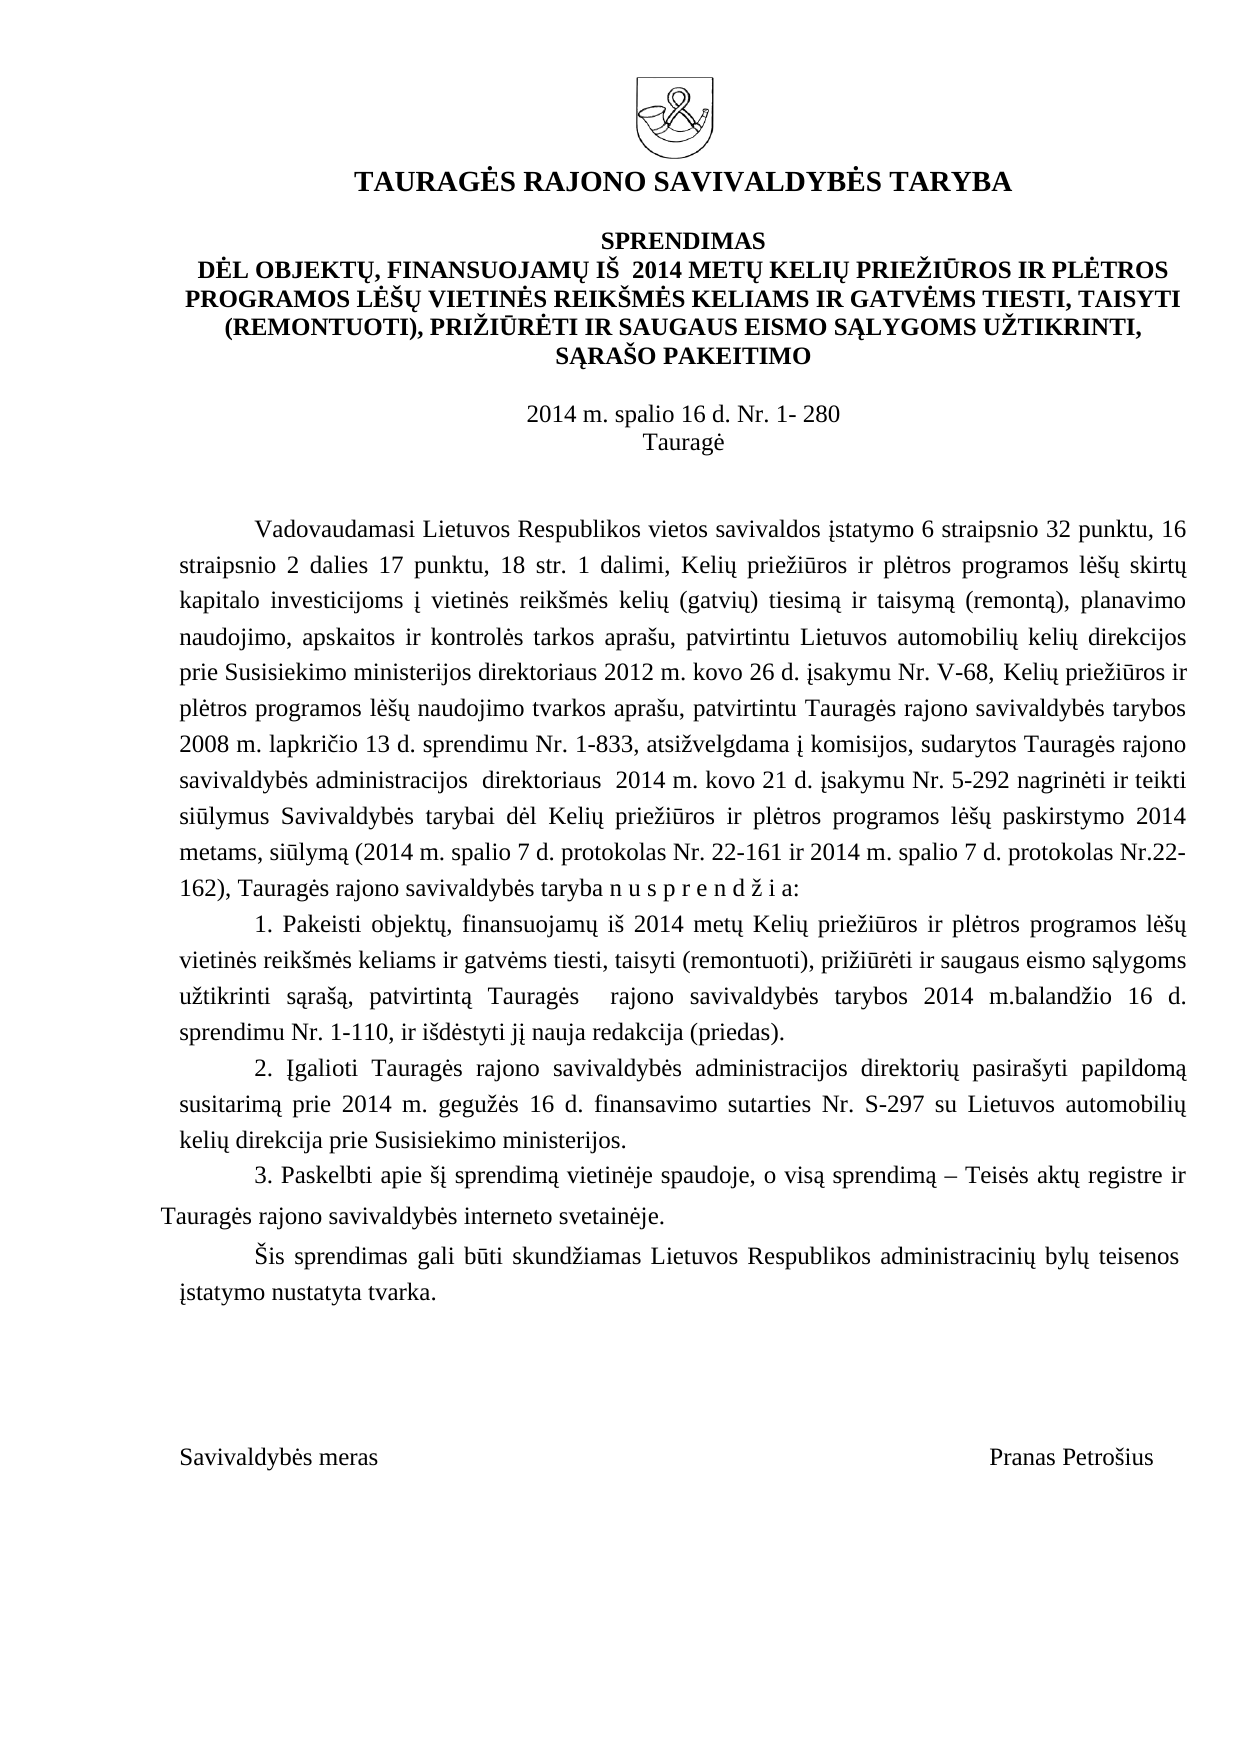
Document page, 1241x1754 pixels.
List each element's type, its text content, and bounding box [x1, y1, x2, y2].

text SPRENDIMAS [179, 226, 1187, 255]
text Vadovaudamasi Lietuvos Respublikos vietos savivaldos įstatymo 6 straipsnio 32 punktu, 16 straipsnio 2 dalies 17 punktu, 18 str. 1 dalimi, Kelių priežiūros ir plėtros programos lėšų skirtų kapitalo investicijoms į vietinės reikšmės kelių (gatvių) tiesimą ir taisymą (remontą), planavimo naudojimo, apskaitos ir kontrolės tarkos aprašu, patvirtintu Lietuvos automobilių kelių direkcijos prie Susisiekimo ministerijos direktoriaus 2012 m. kovo 26 d. įsakymu Nr. V-68, Kelių priežiūros ir plėtros programos lėšų naudojimo tvarkos aprašu, patvirtintu Tauragės rajono savivaldybės tarybos 2008 m. lapkričio 13 d. sprendimu Nr. 1-833, atsižvelgdama į komisijos, sudarytos Tauragės rajono savivaldybės administracijos direktoriaus 2014 m. kovo 21 d. įsakymu Nr. 5-292 nagrinėti ir teikti siūlymus Savivaldybės tarybai dėl Kelių priežiūros ir plėtros programos lėšų paskirstymo 2014 metams, siūlymą (2014 m. spalio 7 d. protokolas Nr. 22-161 ir 2014 m. spalio 7 d. protokolas Nr.22-162), Tauragės rajono savivaldybės taryba n u s p r e n d ž i a: [179, 514, 1187, 902]
text TAURAGĖS RAJONO SAVIVALDYBĖS TARYBA [179, 164, 1187, 197]
text 2. Įgalioti Tauragės rajono savivaldybės administracijos direktorių pasirašyti papildomą susitarimą prie 2014 m. gegužės 16 d. finansavimo sutarties Nr. S-297 su Lietuvos automobilių kelių direkcija prie Susisiekimo ministerijos. [179, 1053, 1187, 1153]
text Šis sprendimas gali būti skundžiamas Lietuvos Respublikos administracinių bylų teisenos įstatymo nustatyta tvarka. [179, 1241, 1180, 1306]
text Tauragė [179, 427, 1187, 456]
text 2014 m. spalio 16 d. Nr. 1- 280 [179, 399, 1187, 427]
text DĖL OBJEKTŲ, FINANSUOJAMŲ iš 2014 METŲ KELIŲ PRIEŽIŪROS IR PLĖTROS PROGRAMOS LĖŠŲ VIETINĖS REIKŠMĖS KELIAMS IR GATVĖMS TIESTI, TAISYTI (REMONTUOTI), PRIŽIŪRĖTI ir saugaus eismo sąlygoms užtikrinti, sąrašo pakeitimo [179, 255, 1187, 370]
text 3. Paskelbti apie šį sprendimą vietinėje spaudoje, o visą sprendimą – Teisės aktų registre ir Tauragės rajono savivaldybės interneto svetainėje. [160, 1161, 1188, 1229]
text Savivaldybės meras Pranas Petrošius [179, 1442, 1187, 1471]
text 1. Pakeisti objektų, finansuojamų iš 2014 metų Kelių priežiūros ir plėtros programos lėšų vietinės reikšmės keliams ir gatvėms tiesti, taisyti (remontuoti), prižiūrėti ir saugaus eismo sąlygoms užtikrinti sąrašą, patvirtintą Tauragės rajono savivaldybės tarybos 2014 m.balandžio 16 d. sprendimu Nr. 1-110, ir išdėstyti jį nauja redakcija (priedas). [179, 909, 1187, 1046]
